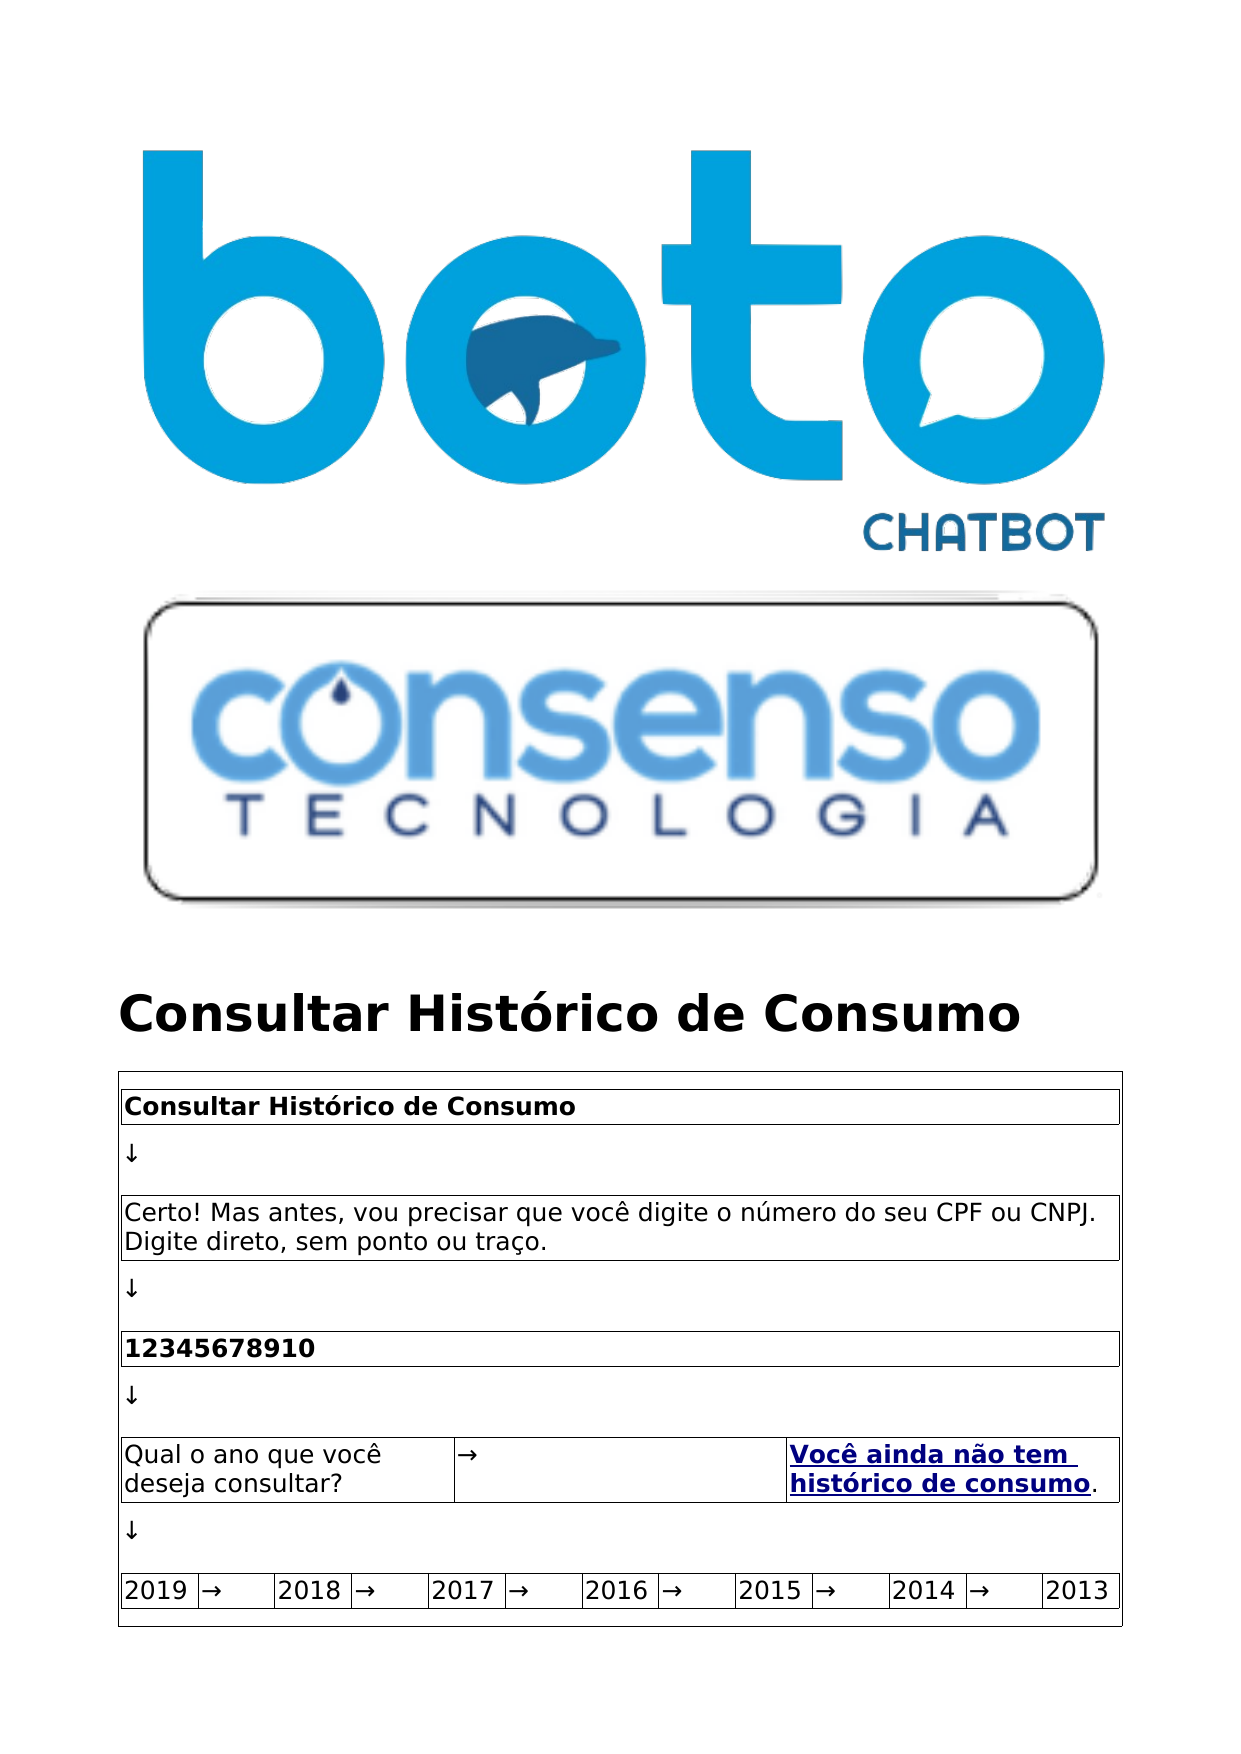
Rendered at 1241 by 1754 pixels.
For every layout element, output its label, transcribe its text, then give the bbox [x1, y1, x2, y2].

table_header 2014 [890, 1574, 966, 1608]
table_header 2015 [736, 1574, 812, 1608]
table_header → [813, 1574, 889, 1608]
subtitle Consultar Histórico de Consumo [118, 985, 1122, 1044]
table_header Você ainda não tem histórico de consumo. [787, 1438, 1119, 1502]
table_header Qual o ano que você deseja consultar? [122, 1438, 454, 1502]
table_header Consultar Histórico de Consumo [122, 1090, 1119, 1124]
table_header → [967, 1574, 1042, 1608]
table_header 12345678910 [122, 1332, 1119, 1366]
table_header → [455, 1438, 786, 1502]
table_header 2018 [275, 1574, 351, 1608]
picture [118, 586, 1123, 936]
table_header → [199, 1574, 274, 1608]
table_header 2019 [122, 1574, 198, 1608]
table_header → [352, 1574, 428, 1608]
table_header 2013 [1043, 1574, 1119, 1608]
table_header Certo! Mas antes, vou precisar que você digite o número do seu CPF ou CNPJ. Digite direto, sem ponto ou traço. [122, 1196, 1119, 1259]
table_header 2017 [429, 1574, 505, 1608]
table_header → [506, 1574, 582, 1608]
table_header → [659, 1574, 735, 1608]
picture [118, 118, 1123, 575]
table_header 2016 [583, 1574, 658, 1608]
table_header ↓ ↓ ↓ ↓ [119, 1072, 1122, 1626]
